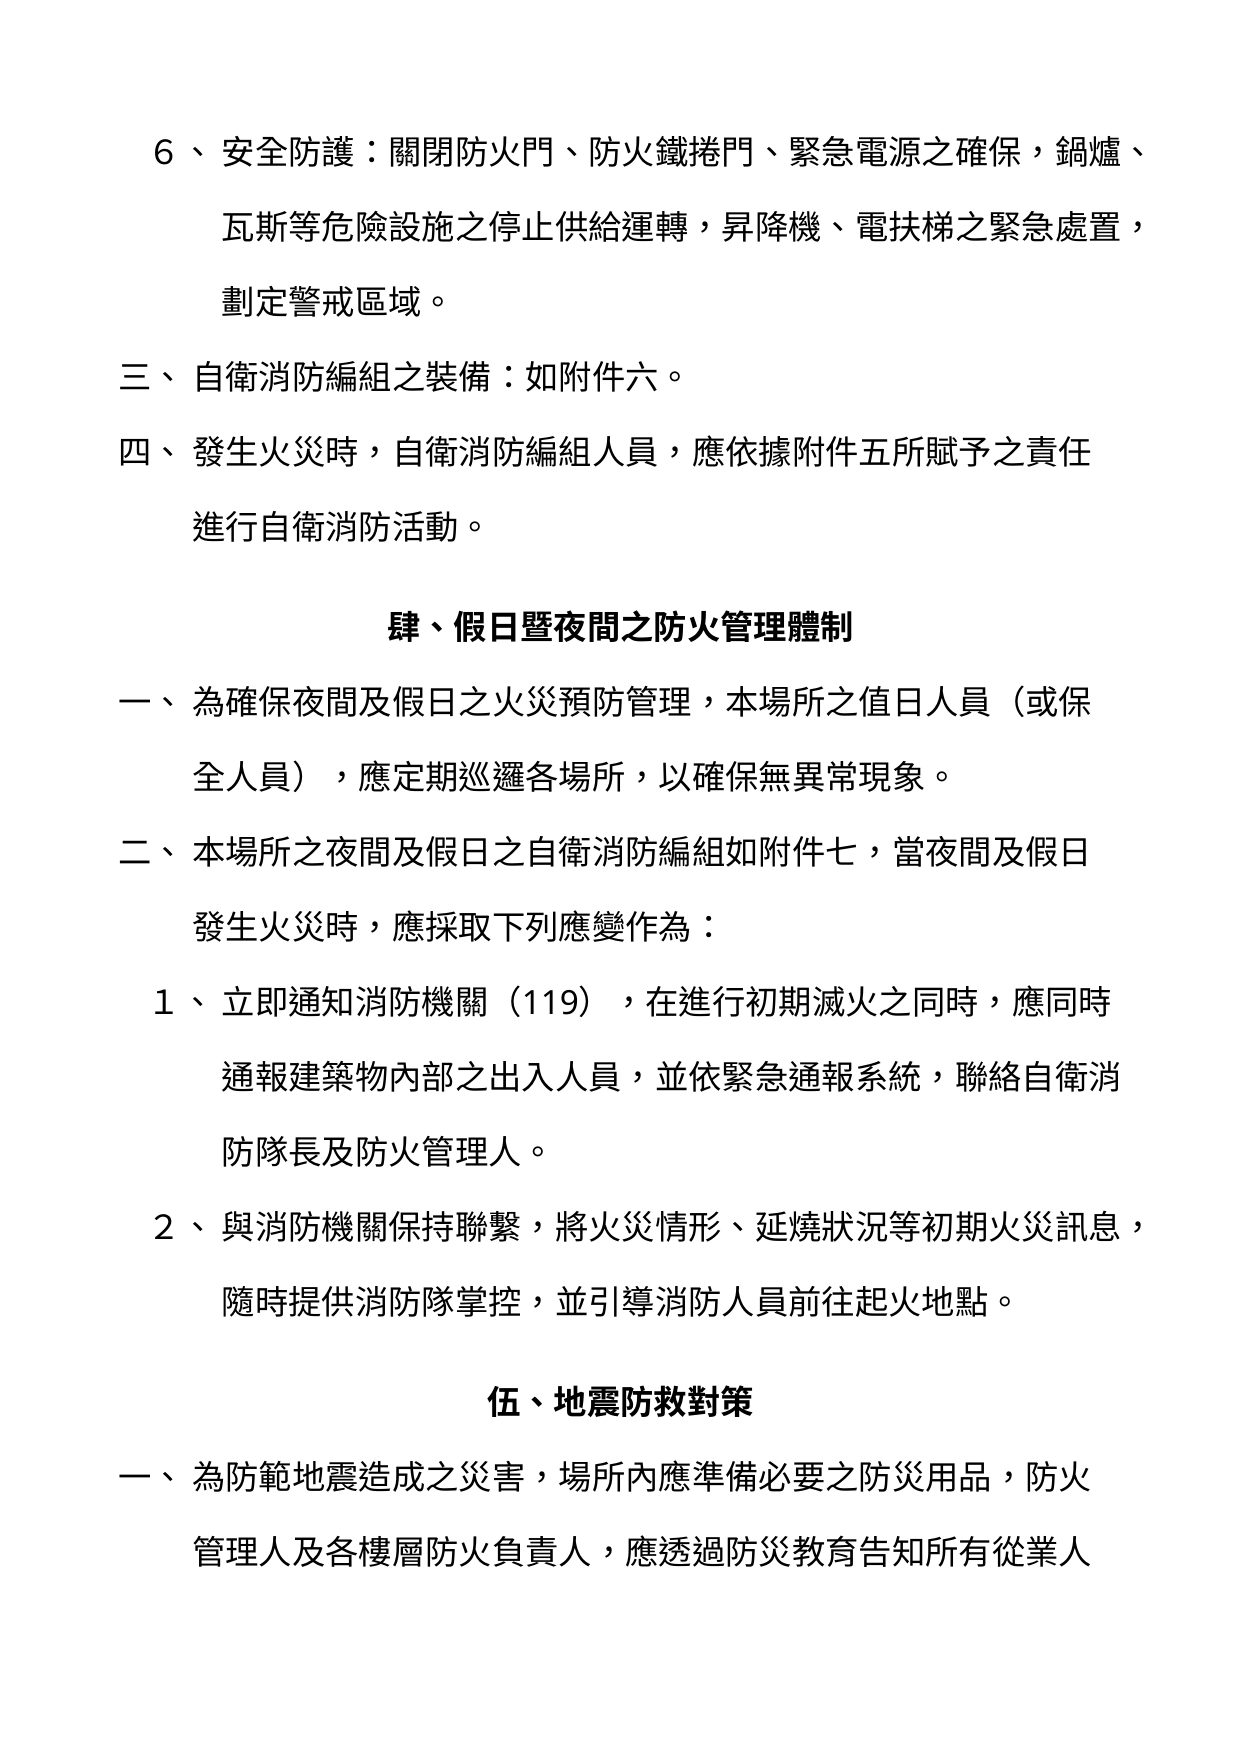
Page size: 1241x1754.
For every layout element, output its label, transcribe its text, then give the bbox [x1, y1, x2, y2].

list 本場所之夜間及假日之自衛消防編組如附件七，當夜間及假日發生火災時，應採取下列應變作為： [118, 806, 1122, 956]
text 伍、地震防救對策 [118, 1356, 1122, 1431]
text 肆、假日暨夜間之防火管理體制 [118, 581, 1122, 656]
list 發生火災時，自衛消防編組人員，應依據附件五所賦予之責任進行自衛消防活動。 [118, 406, 1122, 556]
list 安全防護：關閉防火門、防火鐵捲門、緊急電源之確保，鍋爐、瓦斯等危險設施之停止供給運轉，昇降機、電扶梯之緊急處置，劃定警戒區域。 [148, 106, 1122, 331]
list 與消防機關保持聯繫，將火災情形、延燒狀況等初期火災訊息，隨時提供消防隊掌控，並引導消防人員前往起火地點。 [148, 1181, 1122, 1331]
list 自衛消防編組之裝備：如附件六。 [118, 331, 1122, 406]
list 為防範地震造成之災害，場所內應準備必要之防災用品，防火管理人及各樓層防火負責人，應透過防災教育告知所有從業人 [118, 1431, 1122, 1581]
list 立即通知消防機關（119），在進行初期滅火之同時，應同時通報建築物內部之出入人員，並依緊急通報系統，聯絡自衛消防隊長及防火管理人。 [148, 956, 1122, 1181]
list 為確保夜間及假日之火災預防管理，本場所之值日人員（或保全人員），應定期巡邏各場所，以確保無異常現象。 [118, 656, 1122, 806]
